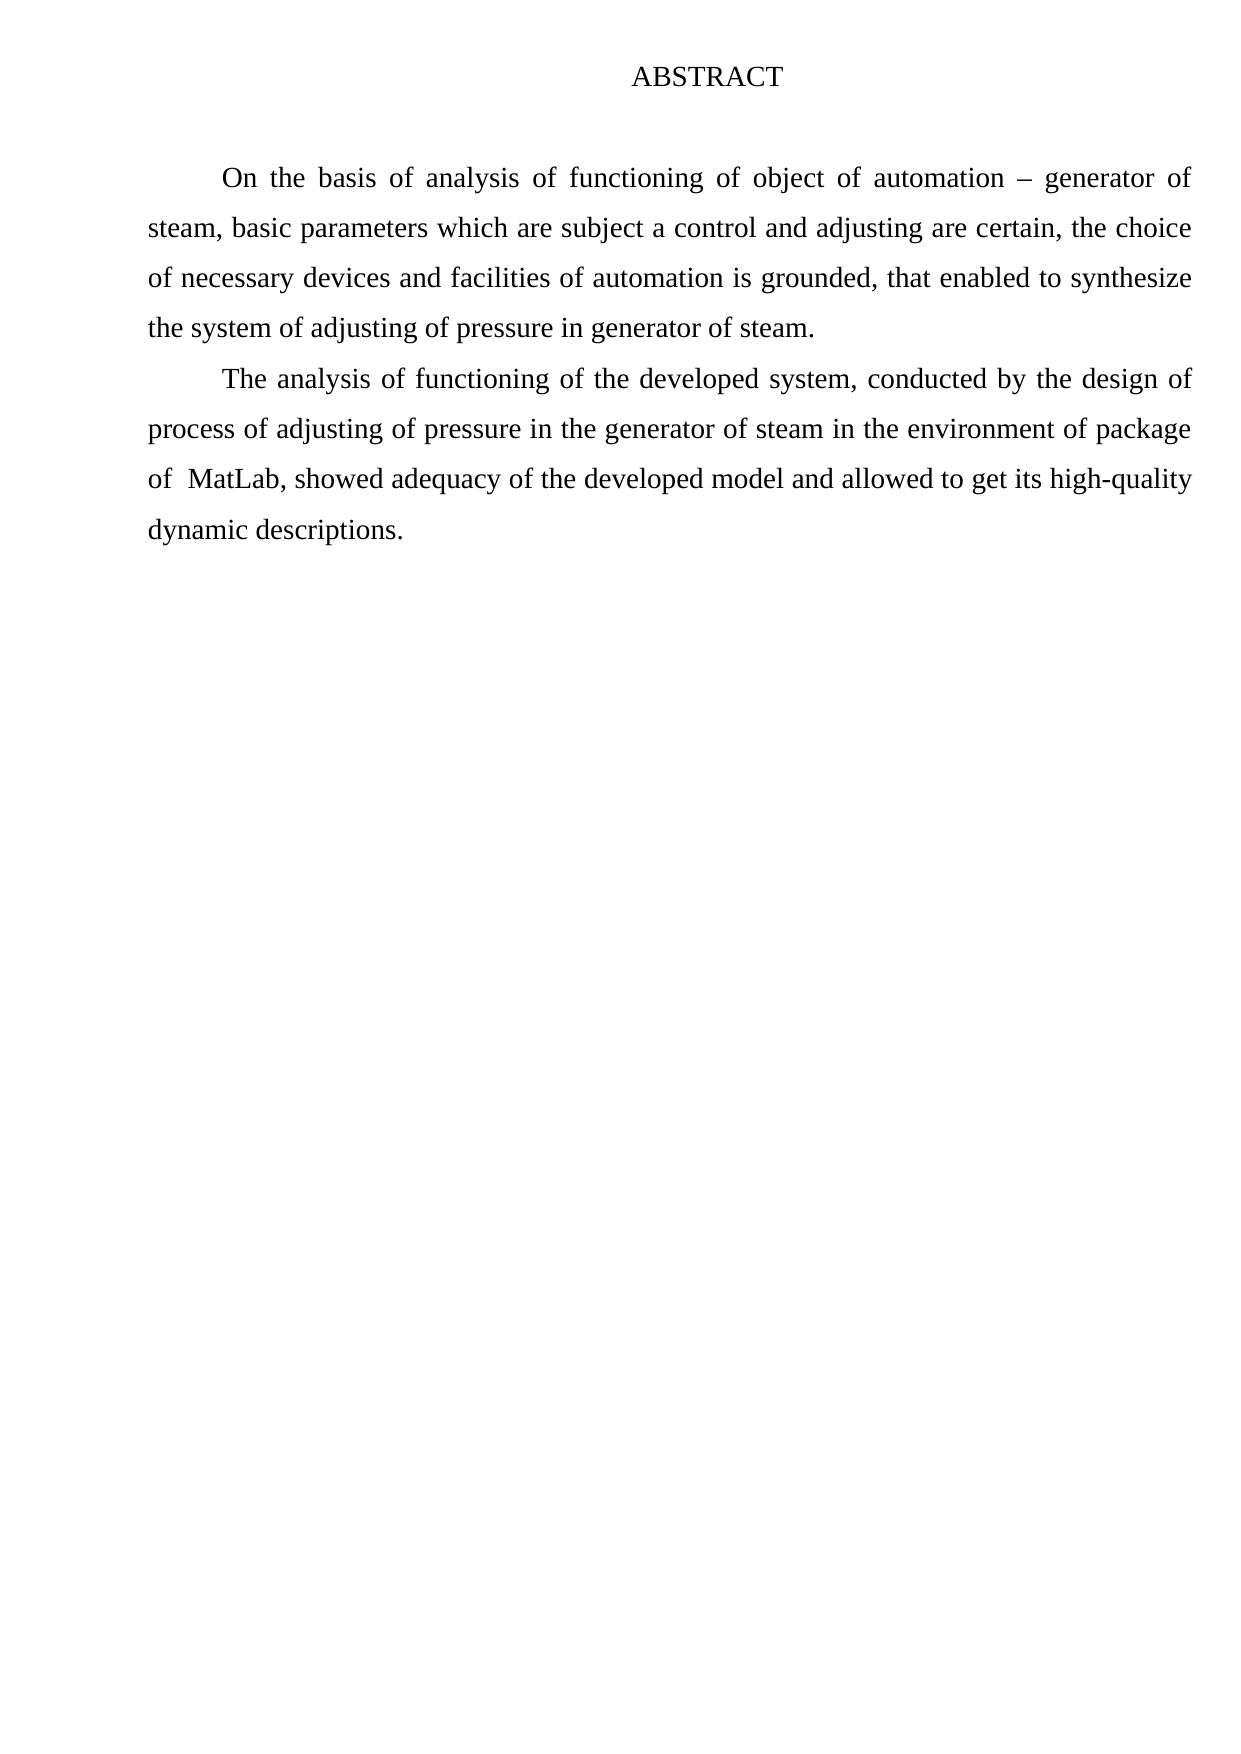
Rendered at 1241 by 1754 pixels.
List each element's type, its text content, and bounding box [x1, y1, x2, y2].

text ABSTRACT [148, 59, 1193, 93]
text On the basis of analysis of functioning of object of automation – generator of steam, basic parameters which are subject a control and adjusting are certain, the choice of necessary devices and facilities of automation is grounded, that enabled to synthesize the system of adjusting of pressure in generator of steam. [148, 160, 1193, 344]
text The analysis of functioning of the developed system, conducted by the design of process of adjusting of pressure in the generator of steam in the environment of package of MatLab, showed adequacy of the developed model and allowed to get its high-quality dynamic descriptions. [148, 361, 1193, 545]
